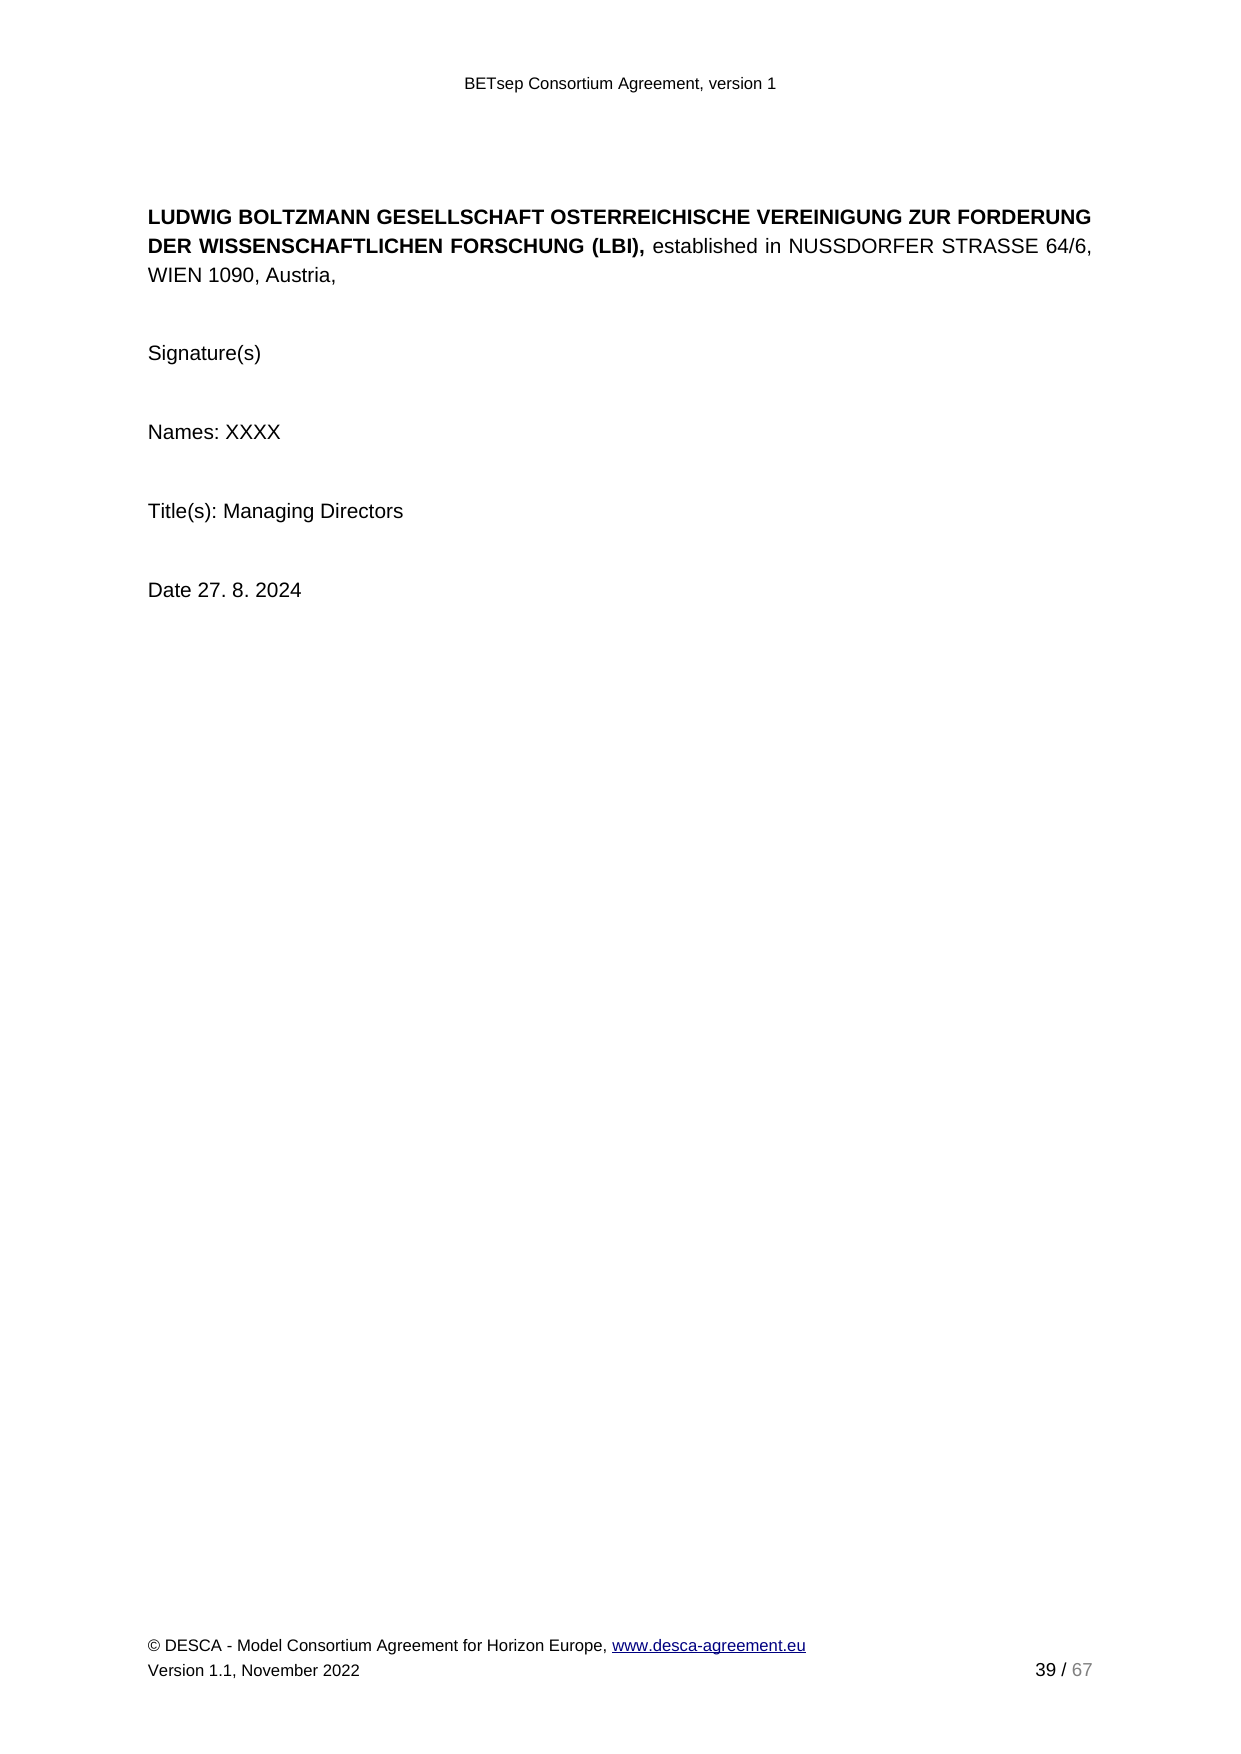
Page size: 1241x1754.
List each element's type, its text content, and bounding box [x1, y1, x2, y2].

text Title(s): Managing Directors [148, 499, 1092, 523]
text Signature(s) [148, 341, 1092, 365]
text LUDWIG BOLTZMANN GESELLSCHAFT OSTERREICHISCHE VEREINIGUNG ZUR FORDERUNG DER WISSENSCHAFTLICHEN FORSCHUNG (LBI), established in NUSSDORFER STRASSE 64/6, WIEN 1090, Austria, [148, 205, 1092, 286]
text Date 27. 8. 2024 [148, 577, 1092, 601]
text Names: XXXX [148, 420, 1092, 444]
